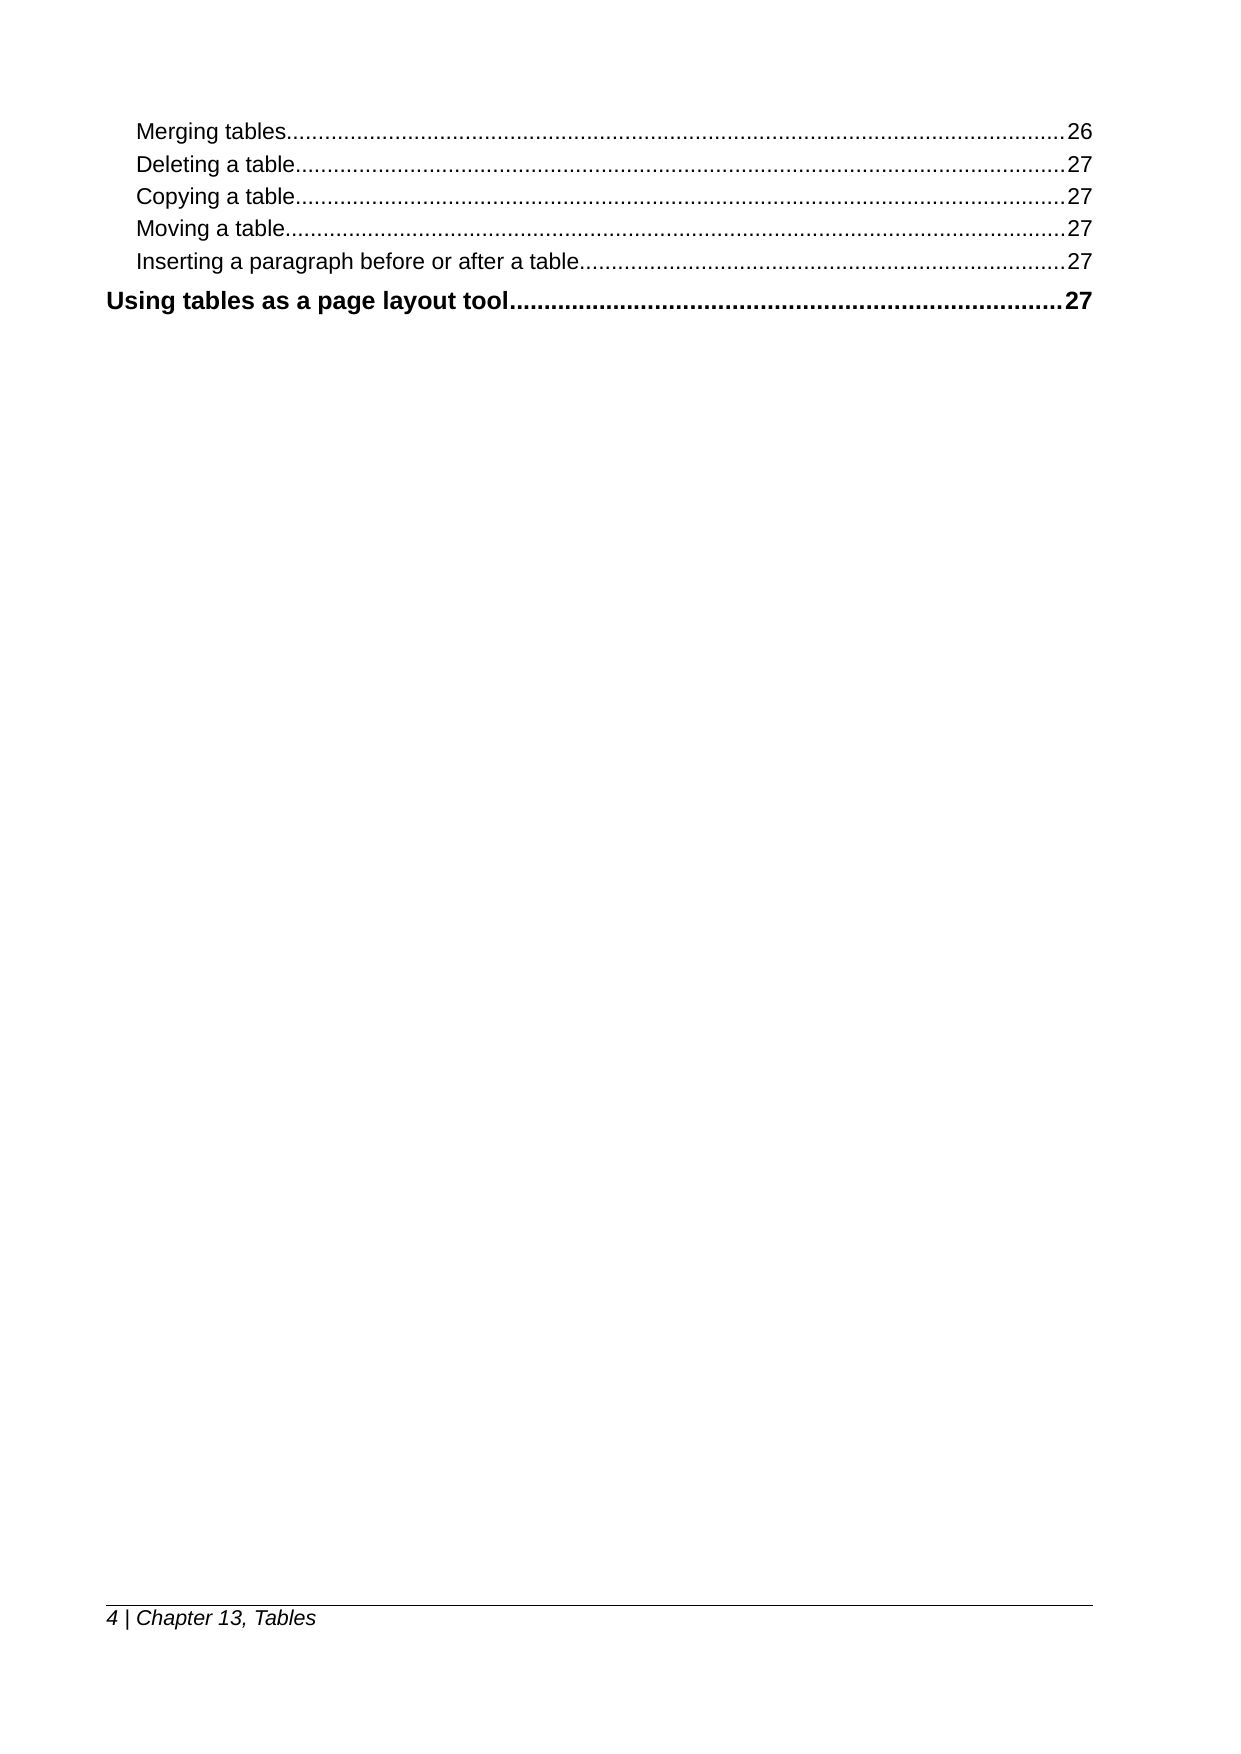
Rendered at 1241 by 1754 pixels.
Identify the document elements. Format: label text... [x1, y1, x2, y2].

text Merging tables 26 [136, 118, 1093, 144]
text Moving a table 27 [136, 215, 1093, 242]
text Inserting a paragraph before or after a table 27 [136, 248, 1093, 274]
text Deleting a table 27 [136, 151, 1093, 177]
text Using tables as a page layout tool 27 [106, 286, 1093, 315]
text Copying a table 27 [136, 183, 1093, 209]
